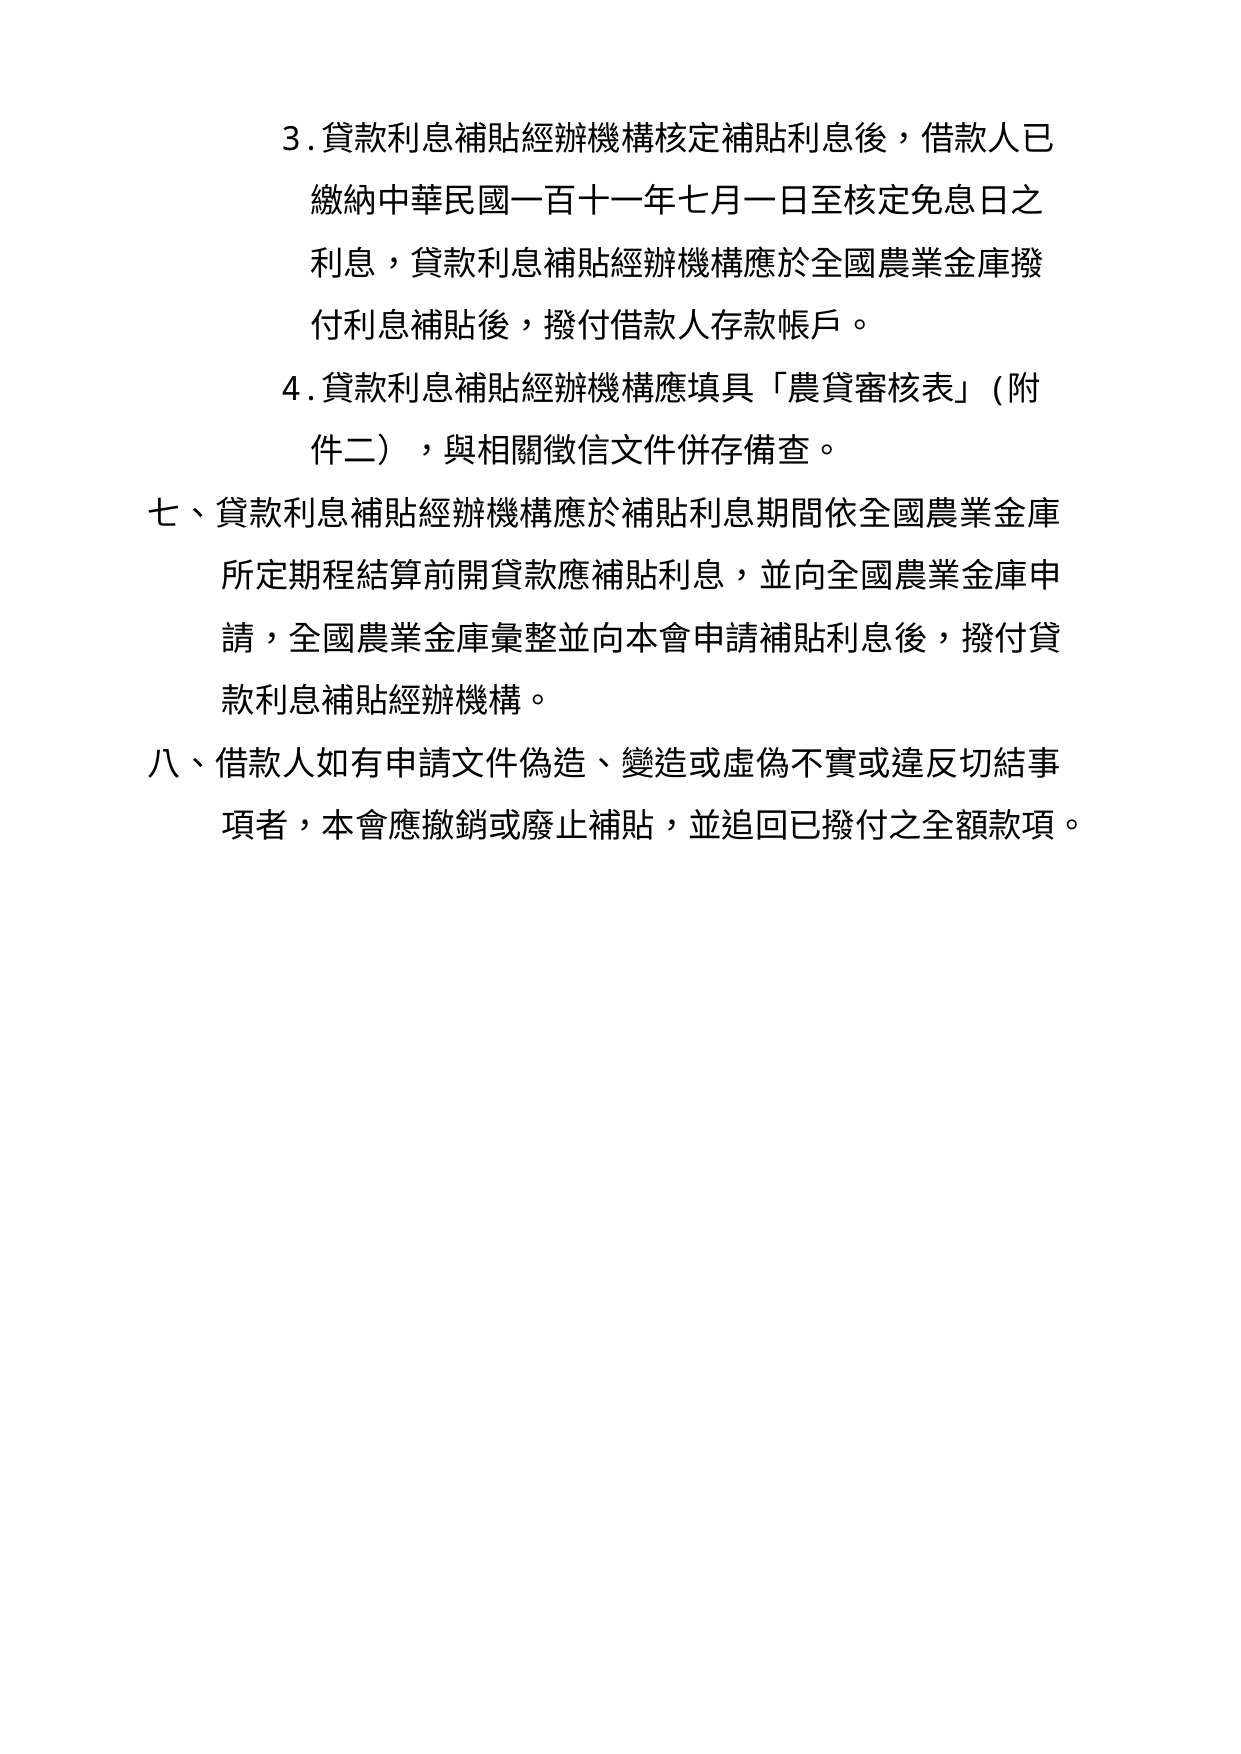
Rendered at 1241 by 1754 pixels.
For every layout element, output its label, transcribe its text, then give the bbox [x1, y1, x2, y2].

text 七、貸款利息補貼經辦機構應於補貼利息期間依全國農業金庫所定期程結算前開貸款應補貼利息，並向全國農業金庫申請，全國農業金庫彙整並向本會申請補貼利息後，撥付貸款利息補貼經辦機構。 [148, 469, 1063, 719]
text 4.貸款利息補貼經辦機構應填具「農貸審核表」(附件二），與相關徵信文件併存備查。 [281, 344, 1063, 469]
text 八、借款人如有申請文件偽造、變造或虛偽不實或違反切結事項者，本會應撤銷或廢止補貼，並追回已撥付之全額款項。 [147, 719, 1063, 844]
text 3.貸款利息補貼經辦機構核定補貼利息後，借款人已繳納中華民國一百十一年七月一日至核定免息日之利息，貸款利息補貼經辦機構應於全國農業金庫撥付利息補貼後，撥付借款人存款帳戶。 [281, 94, 1063, 344]
